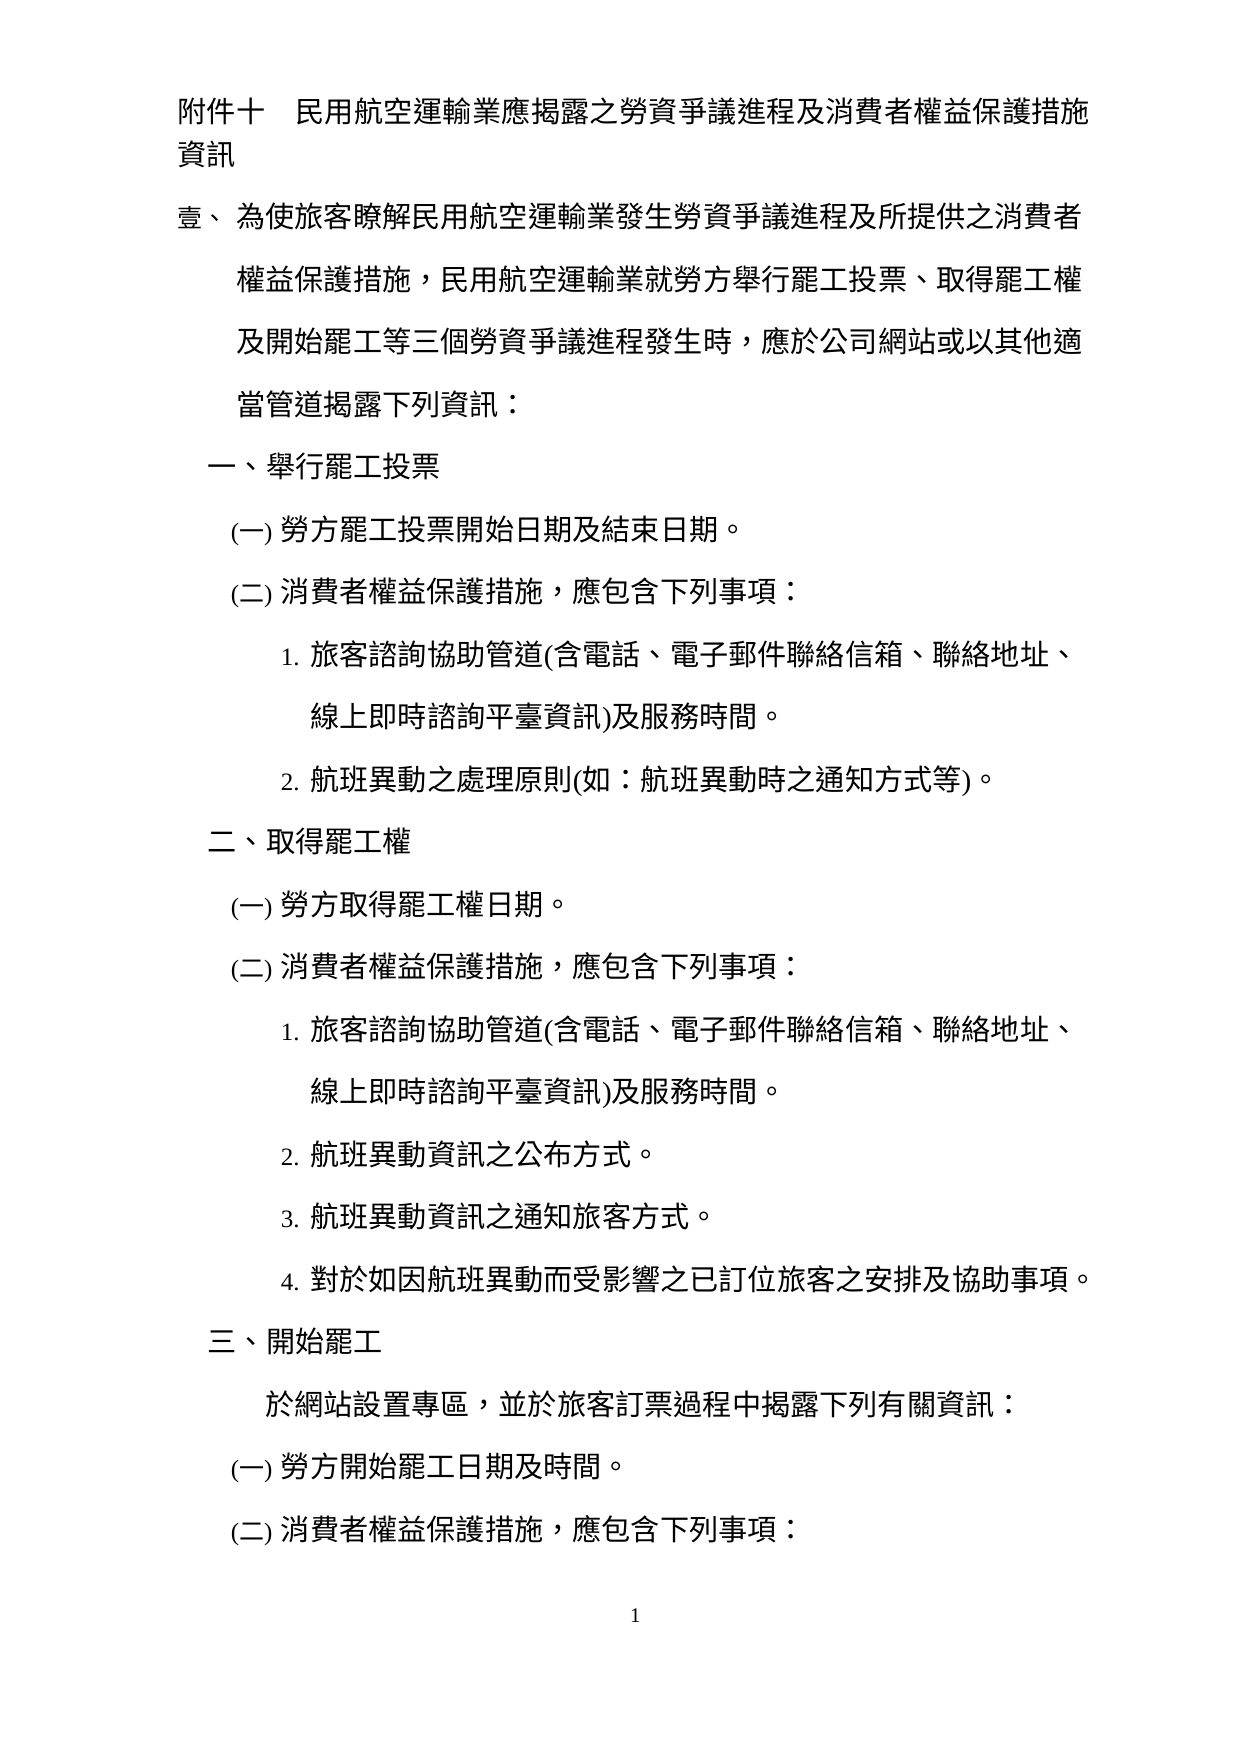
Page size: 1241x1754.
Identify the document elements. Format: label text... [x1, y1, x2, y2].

list 消費者權益保護措施，應包含下列事項： [231, 923, 1092, 986]
text 附件十 民用航空運輸業應揭露之勞資爭議進程及消費者權益保護措施資訊 [177, 89, 1092, 173]
list 旅客諮詢協助管道(含電話、電子郵件聯絡信箱、聯絡地址、線上即時諮詢平臺資訊)及服務時間。 [281, 611, 1092, 736]
list 消費者權益保護措施，應包含下列事項： [231, 548, 1092, 611]
list 勞方開始罷工日期及時間。 [231, 1423, 1092, 1486]
list 為使旅客瞭解民用航空運輸業發生勞資爭議進程及所提供之消費者權益保護措施，民用航空運輸業就勞方舉行罷工投票、取得罷工權及開始罷工等三個勞資爭議進程發生時，應於公司網站或以其他適當管道揭露下列資訊： [177, 173, 1092, 423]
list 取得罷工權 [207, 798, 1092, 861]
list 舉行罷工投票 [207, 423, 1092, 486]
list 航班異動資訊之公布方式。 [281, 1111, 1092, 1173]
list 旅客諮詢協助管道(含電話、電子郵件聯絡信箱、聯絡地址、線上即時諮詢平臺資訊)及服務時間。 [281, 986, 1092, 1111]
list 勞方罷工投票開始日期及結束日期。 [231, 486, 1092, 548]
list 勞方取得罷工權日期。 [231, 861, 1092, 923]
list 開始罷工 [207, 1298, 1092, 1361]
list 對於如因航班異動而受影響之已訂位旅客之安排及協助事項。 [281, 1236, 1092, 1298]
text 於網站設置專區，並於旅客訂票過程中揭露下列有關資訊： [207, 1361, 1092, 1423]
list 消費者權益保護措施，應包含下列事項： [231, 1486, 1092, 1548]
list 航班異動資訊之通知旅客方式。 [281, 1173, 1092, 1236]
list 航班異動之處理原則(如：航班異動時之通知方式等)。 [281, 736, 1092, 798]
